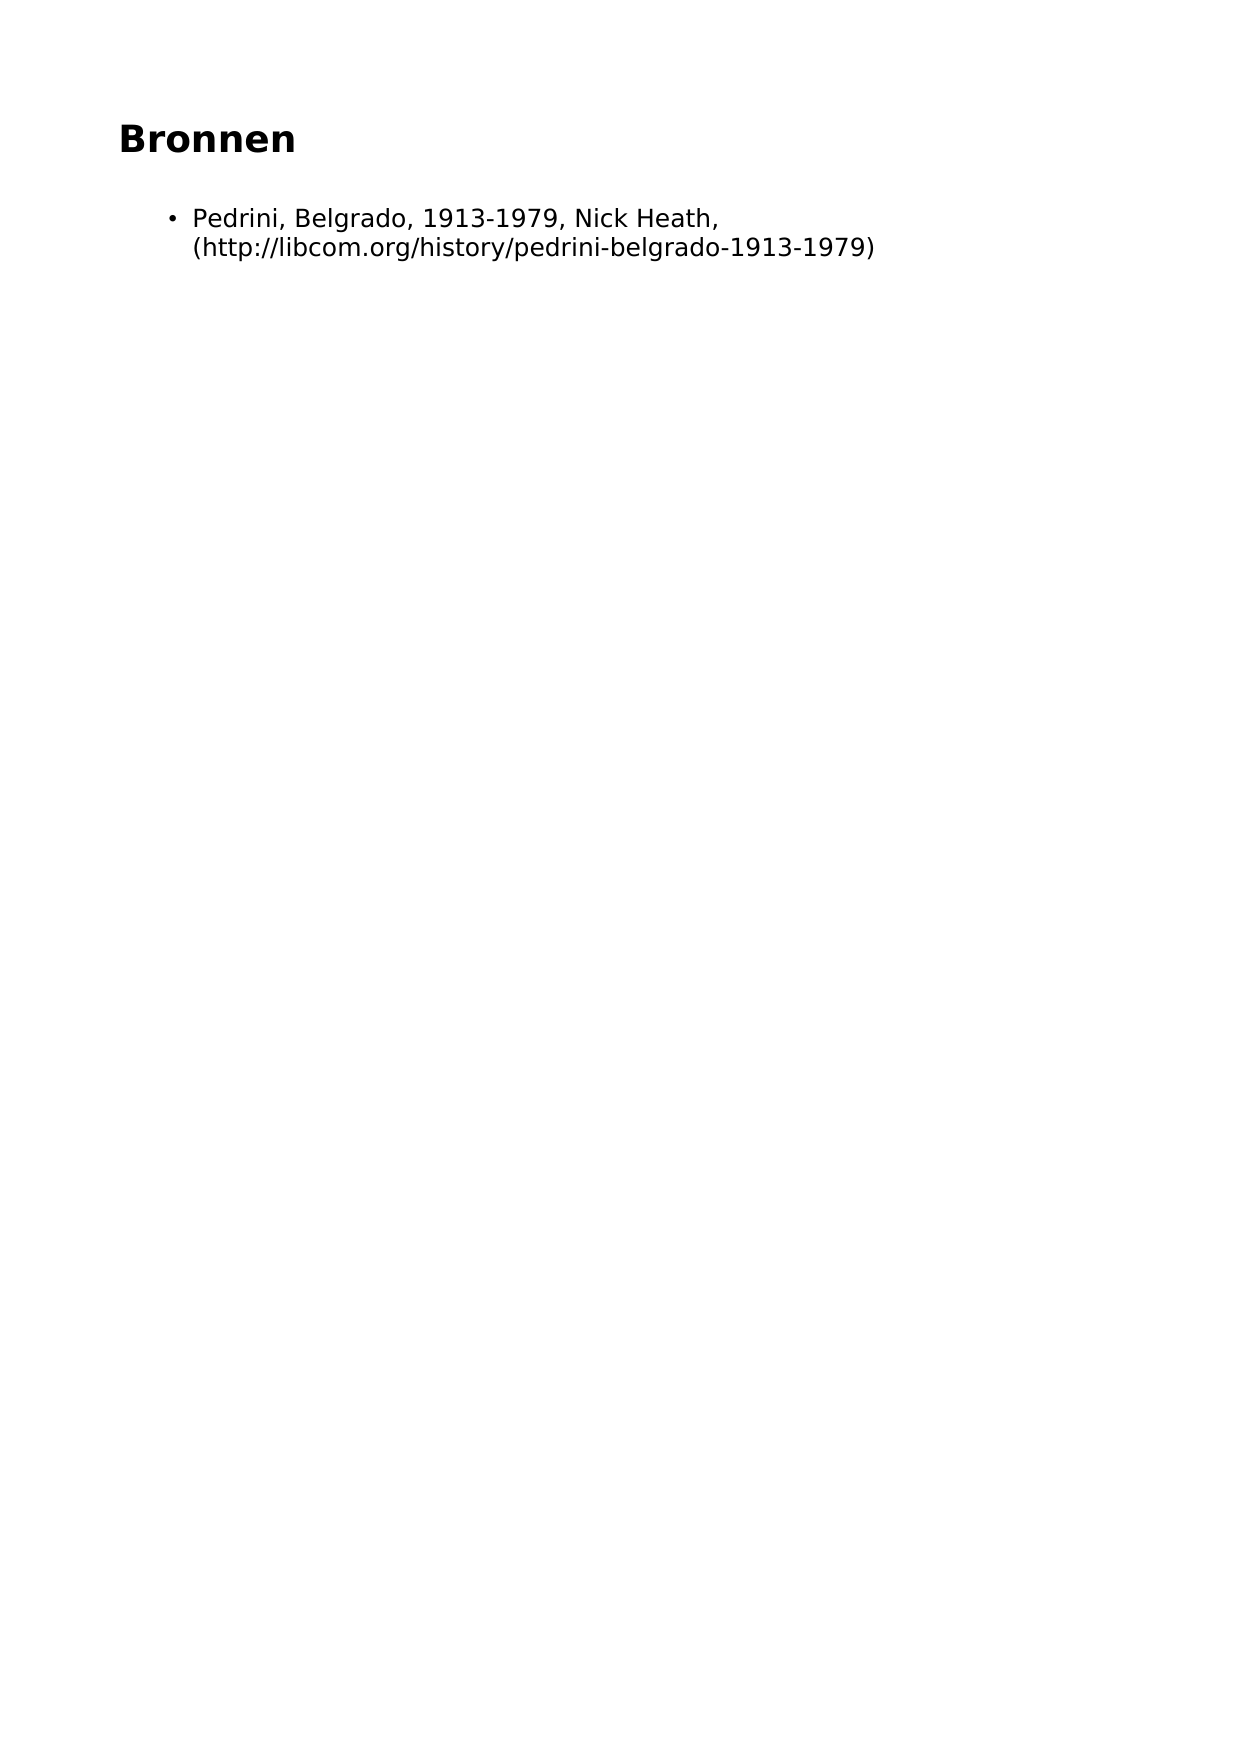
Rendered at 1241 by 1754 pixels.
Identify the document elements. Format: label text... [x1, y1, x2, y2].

list Pedrini, Belgrado, 1913-1979, Nick Heath, (http://libcom.org/history/pedrini-belgrado-1913-1979) [177, 204, 1122, 262]
subtitle Bronnen [118, 118, 1122, 162]
